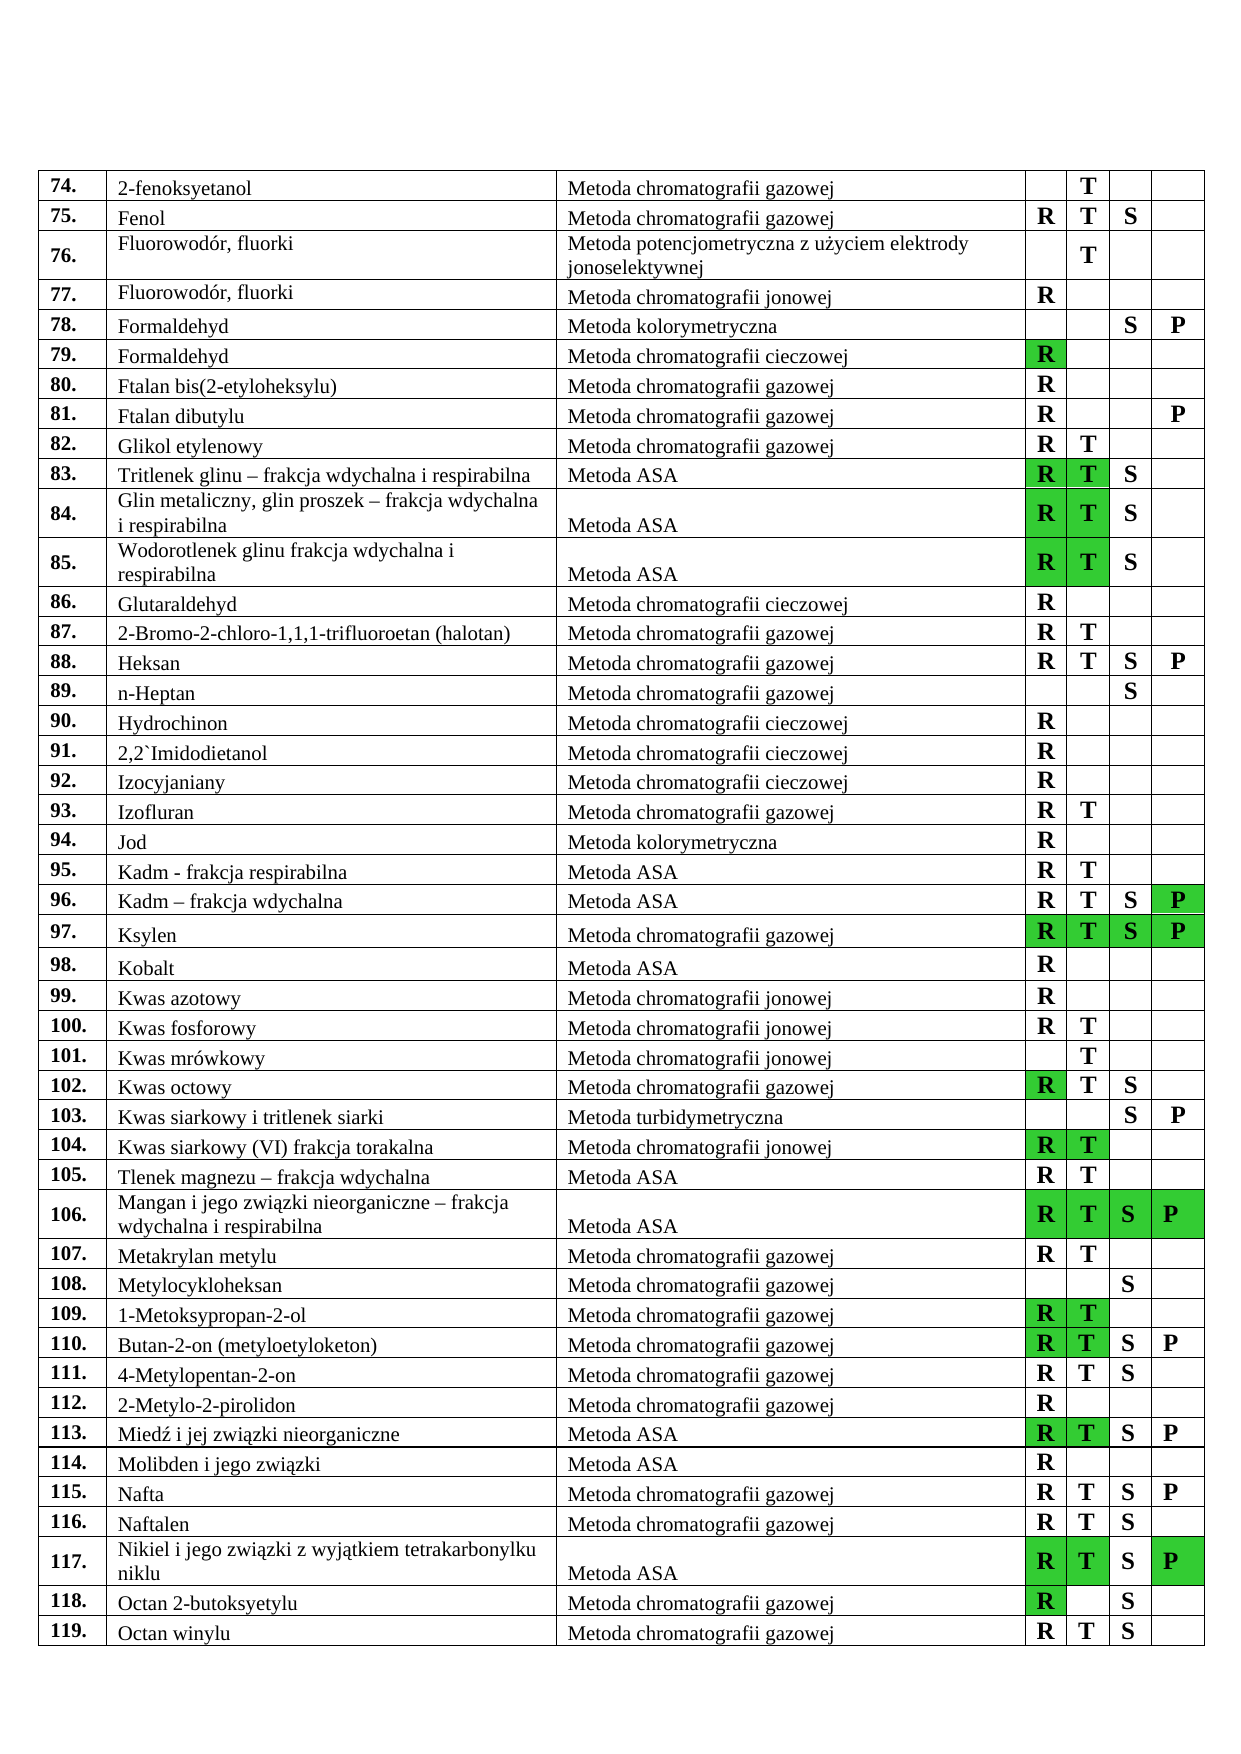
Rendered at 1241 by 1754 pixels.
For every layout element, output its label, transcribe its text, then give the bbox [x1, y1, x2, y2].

table_cell [1152, 1388, 1204, 1417]
table_cell Tlenek magnezu – frakcja wdychalna [107, 1160, 556, 1189]
table_cell R [1026, 489, 1066, 537]
table_cell Ftalan dibutylu [107, 399, 556, 428]
table_cell S [1110, 1358, 1151, 1387]
table_cell T [1067, 171, 1109, 200]
table_cell [1152, 280, 1204, 309]
table_cell [39, 369, 106, 398]
table_cell Metoda chromatografii gazowej [557, 676, 1025, 705]
table_cell [1067, 1388, 1109, 1417]
table_cell Metoda ASA [557, 1537, 1025, 1585]
table_cell [39, 201, 106, 230]
table_cell Metylocykloheksan [107, 1269, 556, 1297]
table_cell 1-Metoksypropan-2-ol [107, 1299, 556, 1327]
table_cell R [1026, 1537, 1066, 1585]
table_cell T [1067, 1190, 1109, 1238]
table_cell [1152, 1071, 1204, 1099]
table_cell [1110, 1011, 1151, 1040]
table_cell [1067, 981, 1109, 1010]
table_cell T [1067, 538, 1109, 586]
table_cell Heksan [107, 646, 556, 675]
table_cell [1067, 1269, 1109, 1297]
table_cell [1110, 948, 1151, 980]
table_cell S [1110, 310, 1151, 338]
table_cell [1152, 340, 1204, 368]
table_cell P [1152, 1537, 1204, 1585]
table_cell Formaldehyd [107, 340, 556, 368]
table_cell Metoda kolorymetryczna [557, 310, 1025, 338]
table_cell T [1067, 1477, 1109, 1506]
table_cell [1110, 171, 1151, 200]
table_cell [39, 489, 106, 537]
table_cell [1110, 587, 1151, 616]
table_cell 4-Metylopentan-2-on [107, 1358, 556, 1387]
table_cell [39, 340, 106, 368]
table_cell S [1110, 1586, 1151, 1615]
table_cell [1152, 171, 1204, 200]
table_cell R [1026, 1616, 1066, 1644]
table_cell [39, 1358, 106, 1387]
table_cell [1067, 1586, 1109, 1615]
table_cell T [1067, 1358, 1109, 1387]
table_cell [1026, 310, 1066, 338]
table_cell Molibden i jego związki [107, 1448, 556, 1476]
table_cell R [1026, 1190, 1066, 1238]
table_cell Ftalan bis(2-etyloheksylu) [107, 369, 556, 398]
table_cell T [1067, 1507, 1109, 1536]
table_cell R [1026, 1507, 1066, 1536]
table_cell [1110, 280, 1151, 309]
table_cell [1152, 795, 1204, 824]
table_cell S [1110, 1507, 1151, 1536]
table_cell R [1026, 369, 1066, 398]
table_cell Metoda chromatografii gazowej [557, 171, 1025, 200]
table_cell R [1026, 1239, 1066, 1268]
table_cell [1152, 1160, 1204, 1189]
table_cell Kadm – frakcja wdychalna [107, 885, 556, 913]
table_cell R [1026, 538, 1066, 586]
table_cell S [1110, 489, 1151, 537]
table_cell R [1026, 587, 1066, 616]
table_cell Miedź i jej związki nieorganiczne [107, 1418, 556, 1446]
table_cell P [1152, 1477, 1204, 1506]
table_cell [1110, 706, 1151, 735]
table_cell R [1026, 795, 1066, 824]
table_cell [1152, 538, 1204, 586]
table_cell [1026, 171, 1066, 200]
table_cell R [1026, 1477, 1066, 1506]
table_cell Kwas siarkowy (VI) frakcja torakalna [107, 1130, 556, 1159]
table_cell [39, 981, 106, 1010]
table_cell [39, 885, 106, 913]
table_cell T [1067, 1160, 1109, 1189]
table_cell R [1026, 459, 1066, 487]
table_cell 2-Bromo-2-chloro-1,1,1-trifluoroetan (halotan) [107, 617, 556, 645]
table_cell [1152, 1616, 1204, 1644]
table_cell T [1067, 646, 1109, 675]
table_cell R [1026, 1071, 1066, 1099]
table_cell Jod [107, 825, 556, 854]
table_cell [1152, 766, 1204, 794]
table_cell [1152, 1011, 1204, 1040]
table_cell Wodorotlenek glinu frakcja wdychalna i respirabilna [107, 538, 556, 586]
table_cell Nafta [107, 1477, 556, 1506]
table_cell [1110, 1041, 1151, 1069]
table_cell Kobalt [107, 948, 556, 980]
table_cell Kadm - frakcja respirabilna [107, 855, 556, 884]
table_cell [1110, 825, 1151, 854]
table_cell [1067, 948, 1109, 980]
table_cell Metoda chromatografii cieczowej [557, 706, 1025, 735]
table_cell Metoda chromatografii jonowej [557, 981, 1025, 1010]
table_cell R [1026, 948, 1066, 980]
table_cell R [1026, 885, 1066, 913]
table_cell R [1026, 617, 1066, 645]
table_cell T [1067, 915, 1109, 947]
table_cell [39, 1586, 106, 1615]
table_cell R [1026, 340, 1066, 368]
table_cell [1110, 369, 1151, 398]
table_cell [1067, 399, 1109, 428]
table_cell R [1026, 736, 1066, 764]
table_cell [39, 1239, 106, 1268]
table_cell [1067, 369, 1109, 398]
table_cell [39, 766, 106, 794]
table_cell T [1067, 1239, 1109, 1268]
table_cell Metoda chromatografii gazowej [557, 201, 1025, 230]
table_cell S [1110, 1477, 1151, 1506]
table_cell [1110, 340, 1151, 368]
table_cell [39, 1537, 106, 1585]
table_cell P [1152, 1100, 1204, 1129]
table_cell Metoda chromatografii gazowej [557, 1269, 1025, 1297]
table_cell [39, 1328, 106, 1357]
table_cell [1152, 855, 1204, 884]
table_cell Metoda chromatografii gazowej [557, 1477, 1025, 1506]
table_cell P [1152, 646, 1204, 675]
table_cell [1026, 676, 1066, 705]
table_cell [1152, 489, 1204, 537]
table_cell T [1067, 231, 1109, 279]
table_cell R [1026, 825, 1066, 854]
table_cell [39, 1448, 106, 1476]
table_cell T [1067, 459, 1109, 487]
table_cell Metoda chromatografii gazowej [557, 1328, 1025, 1357]
table_cell [1152, 825, 1204, 854]
table_cell [1110, 1448, 1151, 1476]
table_cell S [1110, 1537, 1151, 1585]
table_cell [39, 706, 106, 735]
table_cell P [1152, 915, 1204, 947]
table_cell R [1026, 1299, 1066, 1327]
table_cell [1110, 617, 1151, 645]
table_cell Izocyjaniany [107, 766, 556, 794]
table_cell Metoda chromatografii gazowej [557, 1239, 1025, 1268]
table_cell Octan winylu [107, 1616, 556, 1644]
table_cell Ksylen [107, 915, 556, 947]
table_cell Metoda chromatografii gazowej [557, 646, 1025, 675]
table_cell T [1067, 617, 1109, 645]
table_cell T [1067, 795, 1109, 824]
table_cell [1067, 340, 1109, 368]
table_cell [1067, 766, 1109, 794]
table_cell T [1067, 489, 1109, 537]
table_cell [39, 1616, 106, 1644]
table_cell Metoda ASA [557, 1160, 1025, 1189]
table_cell R [1026, 1011, 1066, 1040]
table_cell [39, 1269, 106, 1297]
table_cell [1110, 795, 1151, 824]
table_cell [1067, 280, 1109, 309]
table_cell [1152, 706, 1204, 735]
table_cell [39, 1477, 106, 1506]
table_cell [1110, 766, 1151, 794]
table_cell Fluorowodór, fluorki [107, 280, 556, 309]
table_cell [1110, 399, 1151, 428]
table_cell [39, 736, 106, 764]
table_cell Metoda chromatografii gazowej [557, 1358, 1025, 1387]
table_cell [1152, 429, 1204, 458]
table_cell Metoda chromatografii jonowej [557, 1041, 1025, 1069]
table_cell S [1110, 646, 1151, 675]
table_cell Metoda kolorymetryczna [557, 825, 1025, 854]
table_cell Metoda chromatografii gazowej [557, 399, 1025, 428]
table_cell Glin metaliczny, glin proszek – frakcja wdychalna i respirabilna [107, 489, 556, 537]
table_cell [39, 948, 106, 980]
table_cell [39, 459, 106, 487]
table_cell R [1026, 981, 1066, 1010]
table_cell n-Heptan [107, 676, 556, 705]
table_cell [39, 1011, 106, 1040]
table_cell T [1067, 885, 1109, 913]
table_cell 2-Metylo-2-pirolidon [107, 1388, 556, 1417]
table_cell [1110, 1299, 1151, 1327]
table_cell [39, 231, 106, 279]
table_cell T [1067, 1041, 1109, 1069]
table_cell [1110, 855, 1151, 884]
table_cell R [1026, 1418, 1066, 1446]
table_cell [1152, 231, 1204, 279]
table_cell Kwas fosforowy [107, 1011, 556, 1040]
table_cell Metoda chromatografii jonowej [557, 280, 1025, 309]
table_cell [1110, 429, 1151, 458]
table_cell T [1067, 855, 1109, 884]
table_cell R [1026, 1358, 1066, 1387]
table_cell S [1110, 1328, 1151, 1357]
table_cell [1152, 981, 1204, 1010]
table_cell [1152, 1358, 1204, 1387]
table_cell T [1067, 1418, 1109, 1446]
table_cell Metoda chromatografii gazowej [557, 1586, 1025, 1615]
table_cell [39, 1299, 106, 1327]
table_cell [1152, 736, 1204, 764]
table_cell [1152, 1586, 1204, 1615]
table_cell [1110, 1239, 1151, 1268]
table_cell [1152, 1130, 1204, 1159]
table_cell Metoda chromatografii cieczowej [557, 340, 1025, 368]
table_cell Metoda ASA [557, 855, 1025, 884]
table_cell Metoda chromatografii gazowej [557, 1507, 1025, 1536]
table_cell Metoda ASA [557, 948, 1025, 980]
table_cell Kwas azotowy [107, 981, 556, 1010]
table_cell R [1026, 915, 1066, 947]
table_cell [1110, 1130, 1151, 1159]
table_cell R [1026, 201, 1066, 230]
table_cell Izofluran [107, 795, 556, 824]
table_cell [39, 617, 106, 645]
table_cell [39, 538, 106, 586]
table_cell [1152, 676, 1204, 705]
table_cell [1152, 1299, 1204, 1327]
table_cell S [1110, 915, 1151, 947]
table_cell Metoda chromatografii jonowej [557, 1130, 1025, 1159]
table_cell R [1026, 646, 1066, 675]
table_cell R [1026, 1388, 1066, 1417]
table_cell T [1067, 1011, 1109, 1040]
table_cell [39, 171, 106, 200]
table_cell Naftalen [107, 1507, 556, 1536]
table_cell S [1110, 1071, 1151, 1099]
table_cell [1152, 369, 1204, 398]
table_cell [39, 1418, 106, 1446]
table_cell [1067, 825, 1109, 854]
table_cell Fenol [107, 201, 556, 230]
table_cell Metoda chromatografii gazowej [557, 1616, 1025, 1644]
table_cell R [1026, 429, 1066, 458]
table_cell T [1067, 1071, 1109, 1099]
table_cell P [1152, 310, 1204, 338]
table_cell [39, 1130, 106, 1159]
table_cell [1067, 1448, 1109, 1476]
table_cell R [1026, 706, 1066, 735]
table_cell S [1110, 1616, 1151, 1644]
table_cell R [1026, 766, 1066, 794]
table_cell Metoda ASA [557, 459, 1025, 487]
table_cell Nikiel i jego związki z wyjątkiem tetrakarbonylku niklu [107, 1537, 556, 1585]
table_cell T [1067, 201, 1109, 230]
table_cell [1067, 676, 1109, 705]
table_cell [1152, 1269, 1204, 1297]
table_cell [1067, 310, 1109, 338]
table_cell 2,2`Imidodietanol [107, 736, 556, 764]
table_cell Metoda chromatografii gazowej [557, 1299, 1025, 1327]
table_cell Metoda turbidymetryczna [557, 1100, 1025, 1129]
table_cell P [1152, 399, 1204, 428]
table_cell [1026, 1269, 1066, 1297]
table_cell Metoda ASA [557, 1418, 1025, 1446]
table_cell [39, 587, 106, 616]
table_cell [1110, 1388, 1151, 1417]
table_cell Metoda ASA [557, 489, 1025, 537]
table_cell T [1067, 1537, 1109, 1585]
table_cell R [1026, 1586, 1066, 1615]
table_cell [39, 429, 106, 458]
table_cell S [1110, 538, 1151, 586]
table_cell Octan 2-butoksyetylu [107, 1586, 556, 1615]
table_cell [39, 795, 106, 824]
table_cell [39, 676, 106, 705]
table_cell Metoda chromatografii gazowej [557, 617, 1025, 645]
table_cell S [1110, 676, 1151, 705]
table_cell [39, 310, 106, 338]
table_cell Glutaraldehyd [107, 587, 556, 616]
table_cell Metoda chromatografii gazowej [557, 1388, 1025, 1417]
table_cell [39, 1190, 106, 1238]
table_cell Metoda chromatografii gazowej [557, 429, 1025, 458]
table_cell R [1026, 1130, 1066, 1159]
table_cell R [1026, 1448, 1066, 1476]
table_cell P [1152, 1418, 1204, 1446]
table_cell [39, 915, 106, 947]
table_cell [39, 1100, 106, 1129]
table_cell [39, 1388, 106, 1417]
table_cell Metoda chromatografii cieczowej [557, 587, 1025, 616]
table_cell [1152, 1041, 1204, 1069]
table_cell [1026, 1041, 1066, 1069]
table_cell Formaldehyd [107, 310, 556, 338]
table_cell T [1067, 1328, 1109, 1357]
table_cell [39, 1041, 106, 1069]
table_cell [1067, 736, 1109, 764]
table_cell [1110, 1160, 1151, 1189]
table_cell [1110, 231, 1151, 279]
table_cell [1067, 587, 1109, 616]
table_cell S [1110, 1190, 1151, 1238]
table_cell P [1152, 1190, 1204, 1238]
table_cell [39, 1507, 106, 1536]
table_cell R [1026, 1160, 1066, 1189]
table_cell [1067, 1100, 1109, 1129]
table_cell Metoda chromatografii gazowej [557, 795, 1025, 824]
table_cell [39, 646, 106, 675]
table_cell Metoda ASA [557, 538, 1025, 586]
table_cell T [1067, 1299, 1109, 1327]
table_cell 2-fenoksyetanol [107, 171, 556, 200]
table_cell [1152, 1507, 1204, 1536]
table_cell Glikol etylenowy [107, 429, 556, 458]
table_cell [39, 1160, 106, 1189]
table_cell S [1110, 459, 1151, 487]
table_cell Metakrylan metylu [107, 1239, 556, 1268]
table_cell [1026, 1100, 1066, 1129]
table_cell R [1026, 1328, 1066, 1357]
table_cell [1110, 736, 1151, 764]
table_cell Mangan i jego związki nieorganiczne – frakcja wdychalna i respirabilna [107, 1190, 556, 1238]
table_cell Butan-2-on (metyloetyloketon) [107, 1328, 556, 1357]
table_cell Metoda potencjometryczna z użyciem elektrody jonoselektywnej [557, 231, 1025, 279]
table_cell R [1026, 399, 1066, 428]
table_cell [39, 855, 106, 884]
table_cell S [1110, 201, 1151, 230]
table_cell Metoda ASA [557, 1448, 1025, 1476]
table_cell [39, 1071, 106, 1099]
table_cell T [1067, 1616, 1109, 1644]
table_cell S [1110, 885, 1151, 913]
table_cell Tritlenek glinu – frakcja wdychalna i respirabilna [107, 459, 556, 487]
table_cell [1152, 587, 1204, 616]
table_cell [1152, 1448, 1204, 1476]
table_cell P [1152, 1328, 1204, 1357]
table_cell S [1110, 1269, 1151, 1297]
table_cell Kwas mrówkowy [107, 1041, 556, 1069]
table_cell Fluorowodór, fluorki [107, 231, 556, 279]
table_cell [1152, 617, 1204, 645]
table_cell Metoda chromatografii cieczowej [557, 766, 1025, 794]
table_cell Metoda chromatografii cieczowej [557, 736, 1025, 764]
table_cell Metoda ASA [557, 1190, 1025, 1238]
table_cell P [1152, 885, 1204, 913]
table_cell T [1067, 1130, 1109, 1159]
table_cell Kwas octowy [107, 1071, 556, 1099]
table_cell [1110, 981, 1151, 1010]
table_cell R [1026, 855, 1066, 884]
table_cell [1152, 459, 1204, 487]
table_cell T [1067, 429, 1109, 458]
table_cell [39, 399, 106, 428]
table_cell S [1110, 1418, 1151, 1446]
table_cell R [1026, 280, 1066, 309]
table_cell [39, 825, 106, 854]
table_cell [1152, 1239, 1204, 1268]
table_cell [39, 280, 106, 309]
table_cell [1152, 948, 1204, 980]
table_cell Hydrochinon [107, 706, 556, 735]
table_cell Kwas siarkowy i tritlenek siarki [107, 1100, 556, 1129]
table_cell [1026, 231, 1066, 279]
table_cell Metoda chromatografii jonowej [557, 1011, 1025, 1040]
table_cell Metoda chromatografii gazowej [557, 1071, 1025, 1099]
table_cell Metoda chromatografii gazowej [557, 369, 1025, 398]
table_cell [1067, 706, 1109, 735]
table_cell Metoda chromatografii gazowej [557, 915, 1025, 947]
table_cell [1152, 201, 1204, 230]
table_cell Metoda ASA [557, 885, 1025, 913]
table_cell S [1110, 1100, 1151, 1129]
